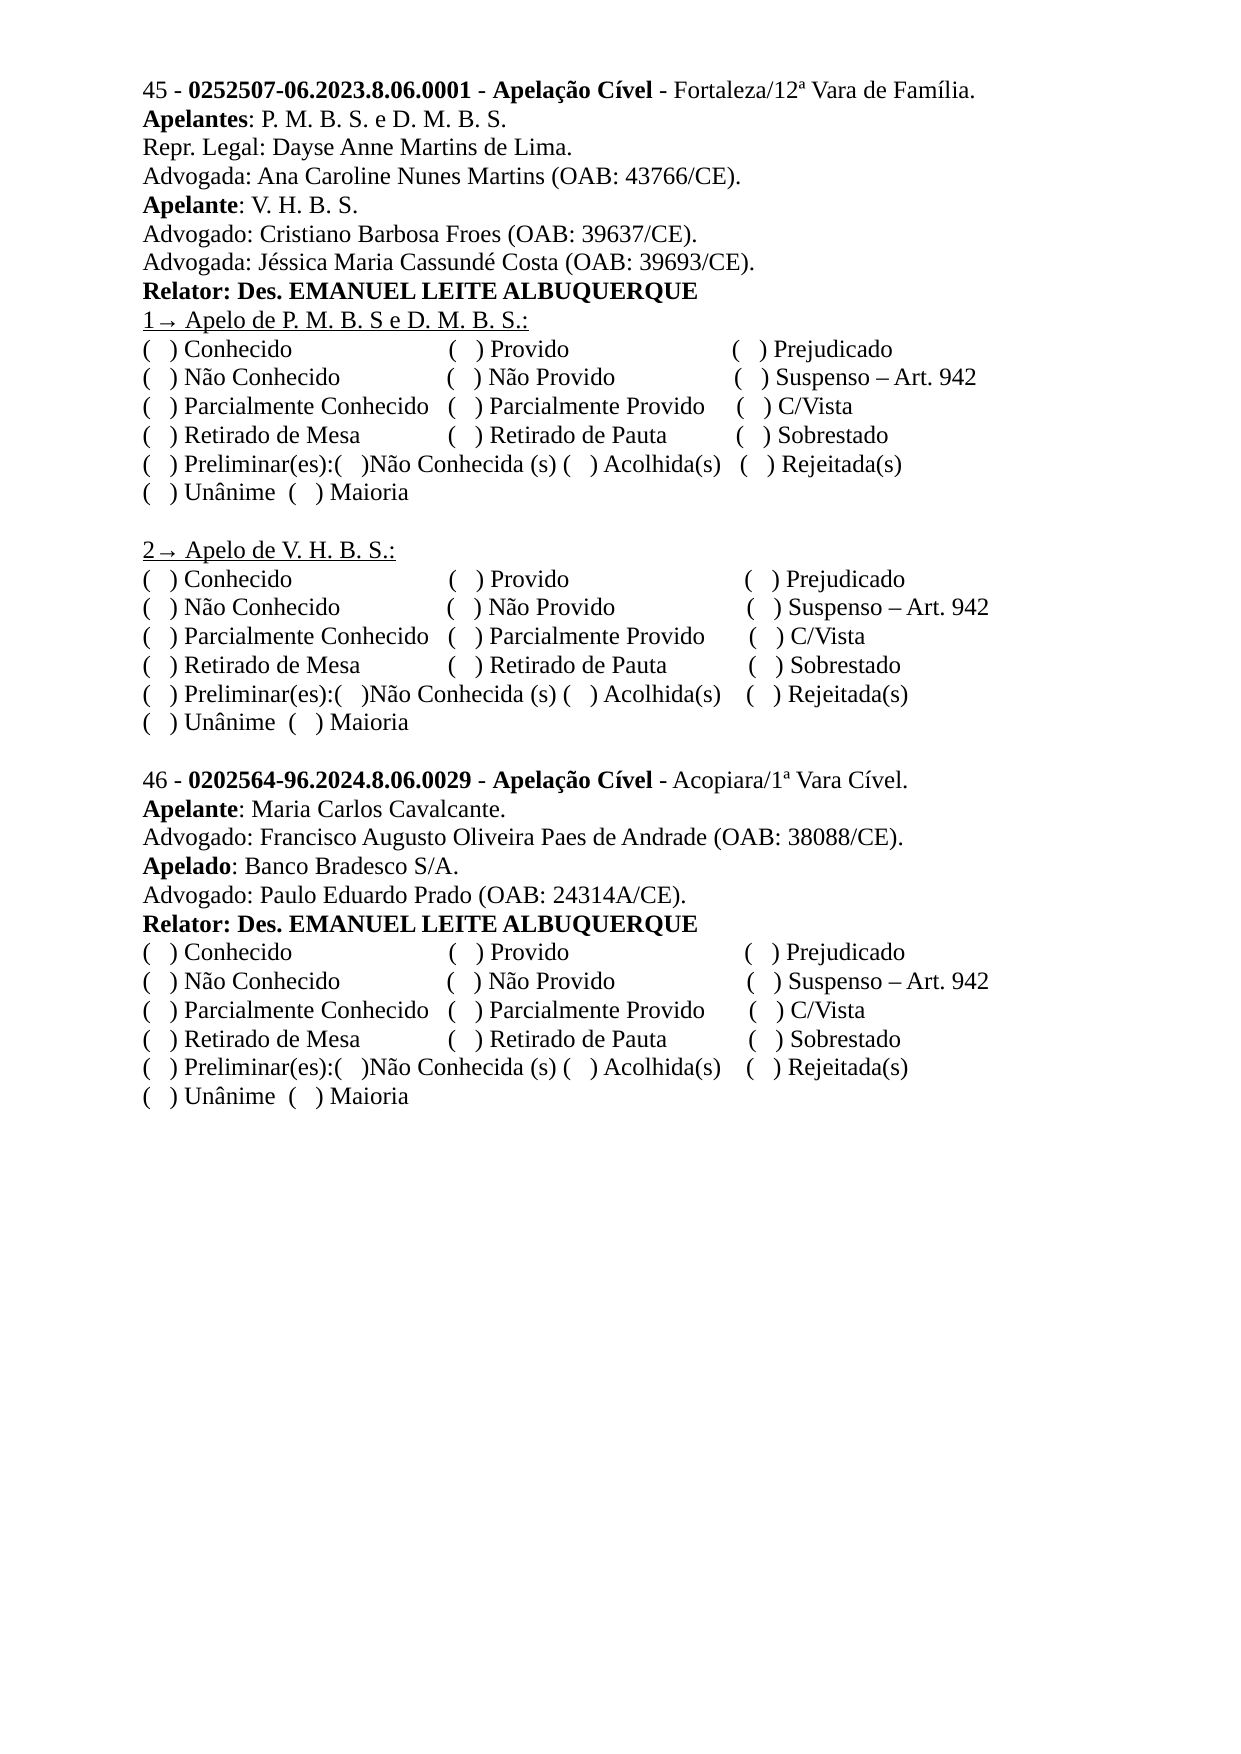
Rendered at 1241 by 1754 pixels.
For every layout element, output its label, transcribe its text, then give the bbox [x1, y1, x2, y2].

text Relator: Des. EMANUEL LEITE ALBUQUERQUE [142, 276, 1141, 305]
text ( ) Parcialmente Conhecido ( ) Parcialmente Provido ( ) C/Vista [142, 391, 1158, 420]
text Advogada: Ana Caroline Nunes Martins (OAB: 43766/CE). [142, 161, 1141, 190]
text ( ) Parcialmente Conhecido ( ) Parcialmente Provido ( ) C/Vista [142, 621, 1158, 650]
text Apelante: Maria Carlos Cavalcante. [142, 794, 1141, 822]
text 2→ Apelo de V. H. B. S.: [142, 535, 1141, 564]
text Repr. Legal: Dayse Anne Martins de Lima. [142, 132, 1141, 161]
text ( ) Não Conhecido ( ) Não Provido ( ) Suspenso – Art. 942 [142, 362, 1158, 391]
text ( ) Não Conhecido ( ) Não Provido ( ) Suspenso – Art. 942 [142, 592, 1158, 621]
text ( ) Conhecido ( ) Provido ( ) Prejudicado [142, 334, 1141, 362]
text ( ) Conhecido ( ) Provido ( ) Prejudicado [142, 564, 1141, 592]
text ( ) Unânime ( ) Maioria [142, 707, 1158, 736]
text ( ) Conhecido ( ) Provido ( ) Prejudicado [142, 937, 1141, 966]
text ( ) Preliminar(es):( )Não Conhecida (s) ( ) Acolhida(s) ( ) Rejeitada(s) [142, 679, 1158, 707]
text 1→ Apelo de P. M. B. S e D. M. B. S.: [142, 305, 1141, 334]
text Advogado: Cristiano Barbosa Froes (OAB: 39637/CE). [142, 219, 1141, 247]
text ( ) Preliminar(es):( )Não Conhecida (s) ( ) Acolhida(s) ( ) Rejeitada(s) [142, 1052, 1158, 1081]
text ( ) Parcialmente Conhecido ( ) Parcialmente Provido ( ) C/Vista [142, 995, 1158, 1024]
text 46 - 0202564-96.2024.8.06.0029 - Apelação Cível - Acopiara/1ª Vara Cível. [142, 765, 1141, 794]
text Apelantes: P. M. B. S. e D. M. B. S. [142, 104, 1141, 132]
text Apelante: V. H. B. S. [142, 190, 1141, 219]
text Advogado: Francisco Augusto Oliveira Paes de Andrade (OAB: 38088/CE). [142, 822, 1141, 851]
text Relator: Des. EMANUEL LEITE ALBUQUERQUE [142, 909, 1141, 937]
text ( ) Retirado de Mesa ( ) Retirado de Pauta ( ) Sobrestado [142, 650, 1158, 679]
text ( ) Não Conhecido ( ) Não Provido ( ) Suspenso – Art. 942 [142, 966, 1158, 995]
text ( ) Unânime ( ) Maioria [142, 1081, 1158, 1110]
text Advogada: Jéssica Maria Cassundé Costa (OAB: 39693/CE). [142, 247, 1141, 276]
text 45 - 0252507-06.2023.8.06.0001 - Apelação Cível - Fortaleza/12ª Vara de Família. [142, 75, 1141, 104]
text Apelado: Banco Bradesco S/A. [142, 851, 1141, 880]
text ( ) Unânime ( ) Maioria [142, 477, 1158, 506]
text ( ) Preliminar(es):( )Não Conhecida (s) ( ) Acolhida(s) ( ) Rejeitada(s) [142, 449, 1158, 477]
text Advogado: Paulo Eduardo Prado (OAB: 24314A/CE). [142, 880, 1141, 909]
text ( ) Retirado de Mesa ( ) Retirado de Pauta ( ) Sobrestado [142, 420, 1158, 449]
text ( ) Retirado de Mesa ( ) Retirado de Pauta ( ) Sobrestado [142, 1024, 1158, 1052]
